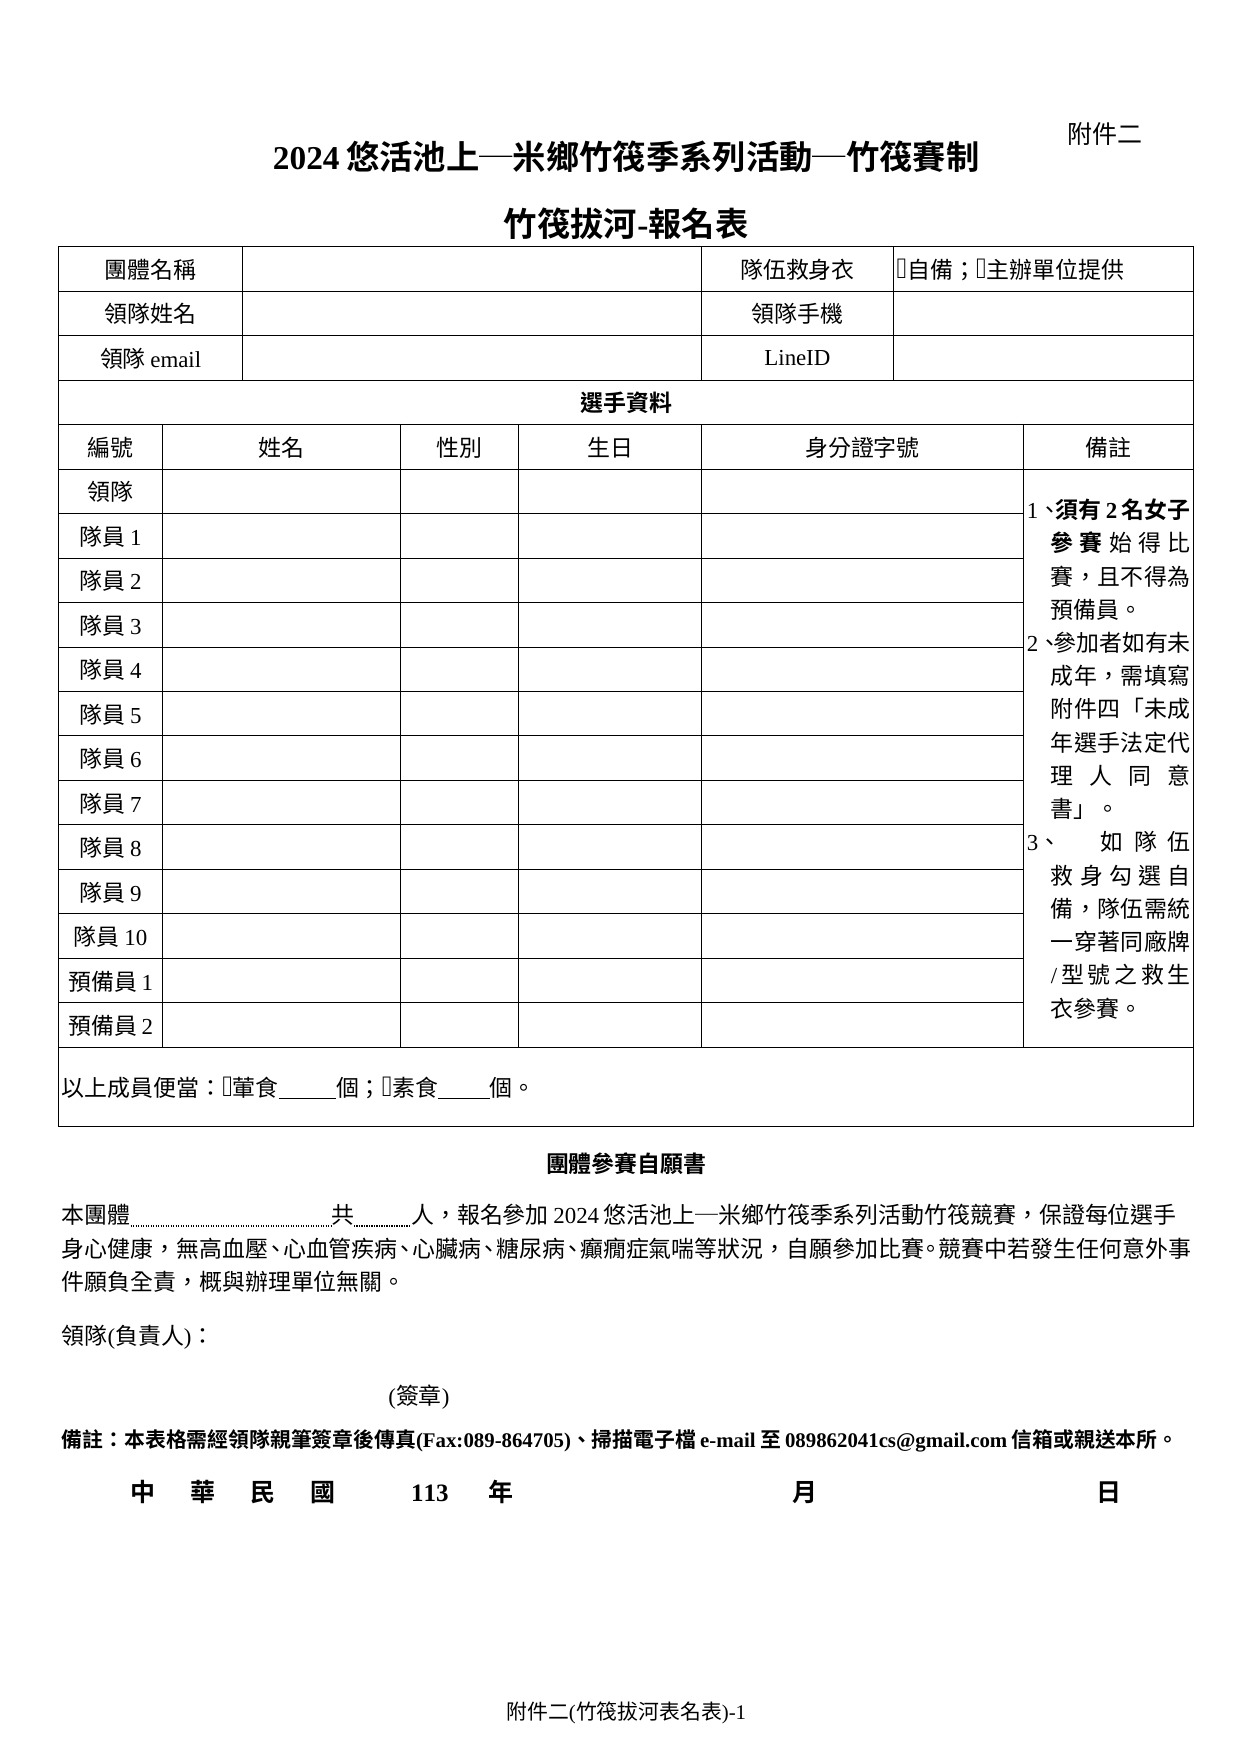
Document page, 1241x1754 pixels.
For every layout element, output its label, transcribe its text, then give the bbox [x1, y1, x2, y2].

table_cell [163, 825, 400, 869]
table_cell 隊員6 [59, 736, 162, 780]
table_cell [519, 648, 701, 691]
table_cell [702, 825, 1023, 869]
text 中華民國 113年 月 日 [130, 1472, 1122, 1508]
table_cell [519, 870, 701, 913]
table_cell 隊員9 [59, 870, 162, 913]
table_cell [243, 247, 701, 291]
table_cell 隊員2 [59, 559, 162, 602]
table_cell [163, 648, 400, 691]
table_cell [401, 825, 518, 869]
table_cell [702, 514, 1023, 557]
table_cell 隊員4 [59, 648, 162, 691]
table_cell 隊員7 [59, 781, 162, 824]
table_cell [702, 781, 1023, 824]
table_cell [401, 736, 518, 780]
table_cell [894, 292, 1193, 335]
table_cell [163, 870, 400, 913]
table_cell 備註：本表格需經領隊親筆簽章後傳真(Fax:089-864705)、掃描電子檔e-mail至089862041cs@gmail.com信箱或親送本所。 [59, 1411, 1193, 1453]
table_cell [702, 648, 1023, 691]
table_cell [894, 336, 1193, 379]
table_cell [519, 914, 701, 958]
table_cell 團體名稱 [59, 247, 242, 291]
table_cell [163, 514, 400, 557]
table_cell [401, 959, 518, 1002]
table_cell [401, 514, 518, 557]
table_cell [702, 1003, 1023, 1047]
table_cell [401, 692, 518, 735]
table_cell [401, 648, 518, 691]
table_cell 隊員1 [59, 514, 162, 557]
table_cell [163, 603, 400, 646]
table_cell [702, 559, 1023, 602]
table_cell [401, 781, 518, 824]
table_cell 領隊手機 [702, 292, 893, 335]
table_cell [519, 781, 701, 824]
table_cell 隊員5 [59, 692, 162, 735]
table_cell [519, 825, 701, 869]
table_cell 1、須有2名女子參賽始得比賽，且不得為預備員。 2、參加者如有未成年，需填寫附件四「未成年選手法定代理人同意書」。 3、 如隊伍救身勾選自備，隊伍需統一穿著同廠牌/型號之救生衣參賽。 [1024, 470, 1193, 1047]
table_cell 團體參賽自願書 [59, 1127, 1193, 1179]
table_cell [519, 559, 701, 602]
table_cell [401, 470, 518, 513]
table_cell 領隊(負責人)： (簽章) [59, 1318, 1193, 1411]
table_cell 生日 [519, 425, 701, 468]
table_cell [401, 914, 518, 958]
table_cell [519, 959, 701, 1002]
table_cell [401, 870, 518, 913]
table_cell [702, 692, 1023, 735]
table_cell [401, 1003, 518, 1047]
table_cell 領隊email [59, 336, 242, 379]
table_cell 隊伍救身衣 [702, 247, 893, 291]
table_cell 備註 [1024, 425, 1193, 468]
table_cell 隊員8 [59, 825, 162, 869]
table_cell 預備員2 [59, 1003, 162, 1047]
table_cell [702, 470, 1023, 513]
table_cell 領隊 [59, 470, 162, 513]
table_cell [163, 914, 400, 958]
table_cell 姓名 [163, 425, 400, 468]
table_cell [519, 603, 701, 646]
table_cell [519, 514, 701, 557]
table_header 2024悠活池上─米鄉竹筏季系列活動─竹筏賽制 竹筏拔河-報名表 [59, 107, 1193, 246]
table_cell 以上成員便當：葷食 個；素食 個。 [59, 1048, 1193, 1126]
table_cell [163, 559, 400, 602]
table_cell [163, 692, 400, 735]
table_cell [401, 559, 518, 602]
table_cell 自備；主辦單位提供 [894, 247, 1193, 291]
table_cell [519, 736, 701, 780]
table_cell [519, 470, 701, 513]
table_cell 編號 [59, 425, 162, 468]
table_cell [163, 470, 400, 513]
table_cell [163, 736, 400, 780]
table_cell 性別 [401, 425, 518, 468]
table_cell [163, 959, 400, 1002]
table_cell [519, 692, 701, 735]
table_cell 領隊姓名 [59, 292, 242, 335]
table_cell [243, 336, 701, 379]
table_cell [702, 736, 1023, 780]
table_cell [702, 914, 1023, 958]
table_cell 隊員3 [59, 603, 162, 646]
table_cell 選手資料 [59, 381, 1193, 424]
table_cell [401, 603, 518, 646]
table_cell [702, 603, 1023, 646]
table_cell 身分證字號 [702, 425, 1023, 468]
table_cell 預備員1 [59, 959, 162, 1002]
table_cell [519, 1003, 701, 1047]
table_cell [702, 959, 1023, 1002]
table_cell LineID [702, 336, 893, 379]
table_cell [702, 870, 1023, 913]
table_cell [163, 1003, 400, 1047]
table_cell [163, 781, 400, 824]
table_cell 隊員10 [59, 914, 162, 958]
table_cell 本團體 共 人，報名參加2024悠活池上─米鄉竹筏季系列活動竹筏競賽，保證每位選手身心健康，無高血壓、心血管疾病、心臟病、糖尿病、癲癇症氣喘等狀況，自願參加比賽。競賽中若發生任何意外事件願負全責，概與辦理單位無關。 [59, 1179, 1193, 1318]
table_cell [243, 292, 701, 335]
